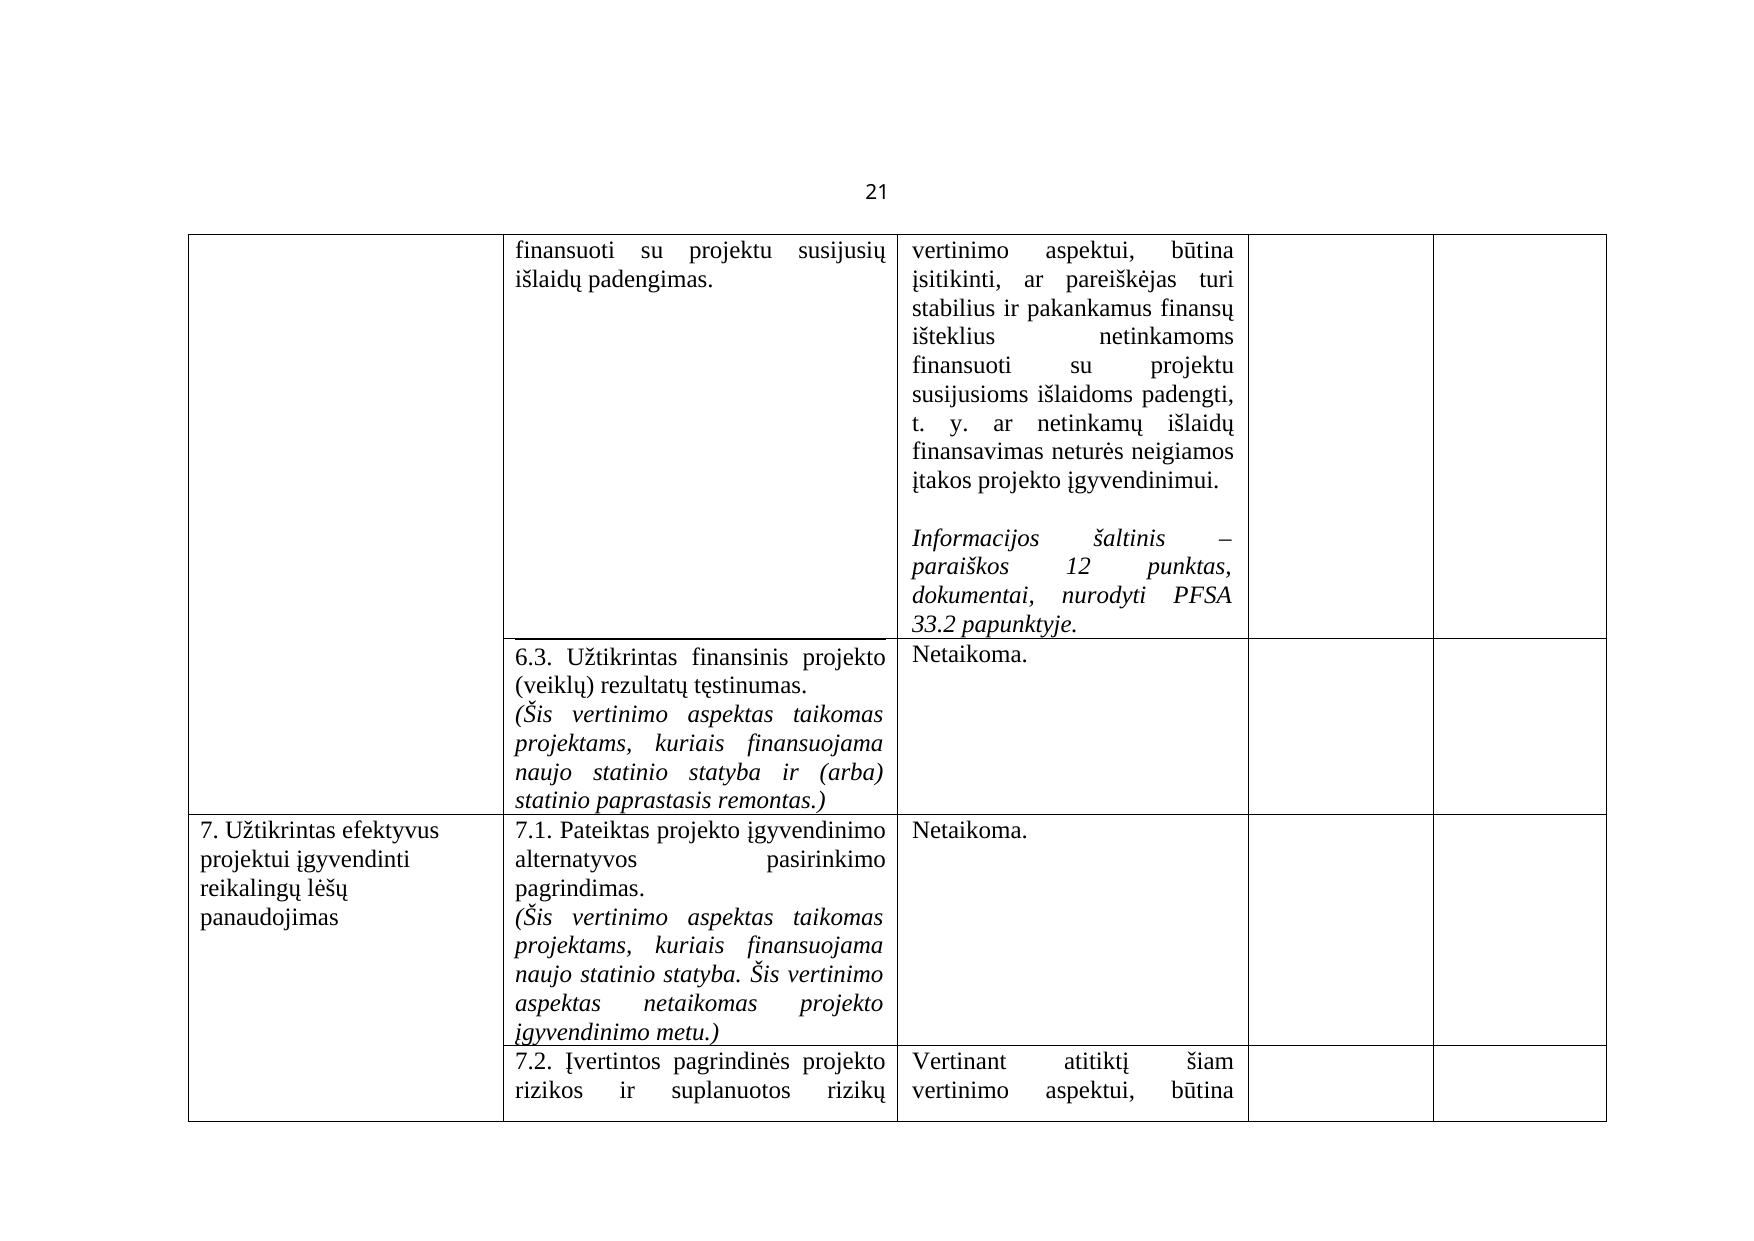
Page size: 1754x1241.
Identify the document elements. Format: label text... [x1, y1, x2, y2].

table_cell Netaikoma. [898, 815, 1248, 1045]
table_cell finansuoti su projektu susijusių išlaidų padengimas. [504, 235, 897, 638]
table_cell [1434, 815, 1606, 1045]
table_cell [1249, 639, 1433, 814]
table_cell Netaikoma. [898, 639, 1248, 814]
table_cell [1249, 815, 1433, 1045]
table_cell 7.1. Pateiktas projekto įgyvendinimo alternatyvos pasirinkimo pagrindimas. (Šis vertinimo aspektas taikomas projektams, kuriais finansuojama naujo statinio statyba. Šis vertinimo aspektas netaikomas projekto įgyvendinimo metu.) [504, 815, 897, 1045]
table_cell [189, 235, 503, 814]
table_cell [1249, 235, 1433, 638]
table_cell vertinimo aspektui, būtina įsitikinti, ar pareiškėjas turi stabilius ir pakankamus finansų išteklius netinkamoms finansuoti su projektu susijusioms išlaidoms padengti, t. y. ar netinkamų išlaidų finansavimas neturės neigiamos įtakos projekto įgyvendinimui. Informacijos šaltinis – paraiškos 12 punktas, dokumentai, nurodyti PFSA 33.2 papunktyje. [898, 235, 1248, 638]
table_cell [1434, 1046, 1606, 1121]
table_cell [1434, 639, 1606, 814]
table_cell Vertinant atitiktį šiam vertinimo aspektui, būtina [898, 1046, 1248, 1121]
table_cell [1249, 1046, 1433, 1121]
table_cell 7.2. Įvertintos pagrindinės projekto rizikos ir suplanuotos rizikų [504, 1046, 897, 1121]
table_cell 6.3. Užtikrintas finansinis projekto (veiklų) rezultatų tęstinumas. (Šis vertinimo aspektas taikomas projektams, kuriais finansuojama naujo statinio statyba ir (arba) statinio paprastasis remontas.) [504, 639, 897, 814]
table_cell 7. Užtikrintas efektyvus projektui įgyvendinti reikalingų lėšų panaudojimas [189, 815, 503, 1121]
table_cell [1434, 235, 1606, 638]
